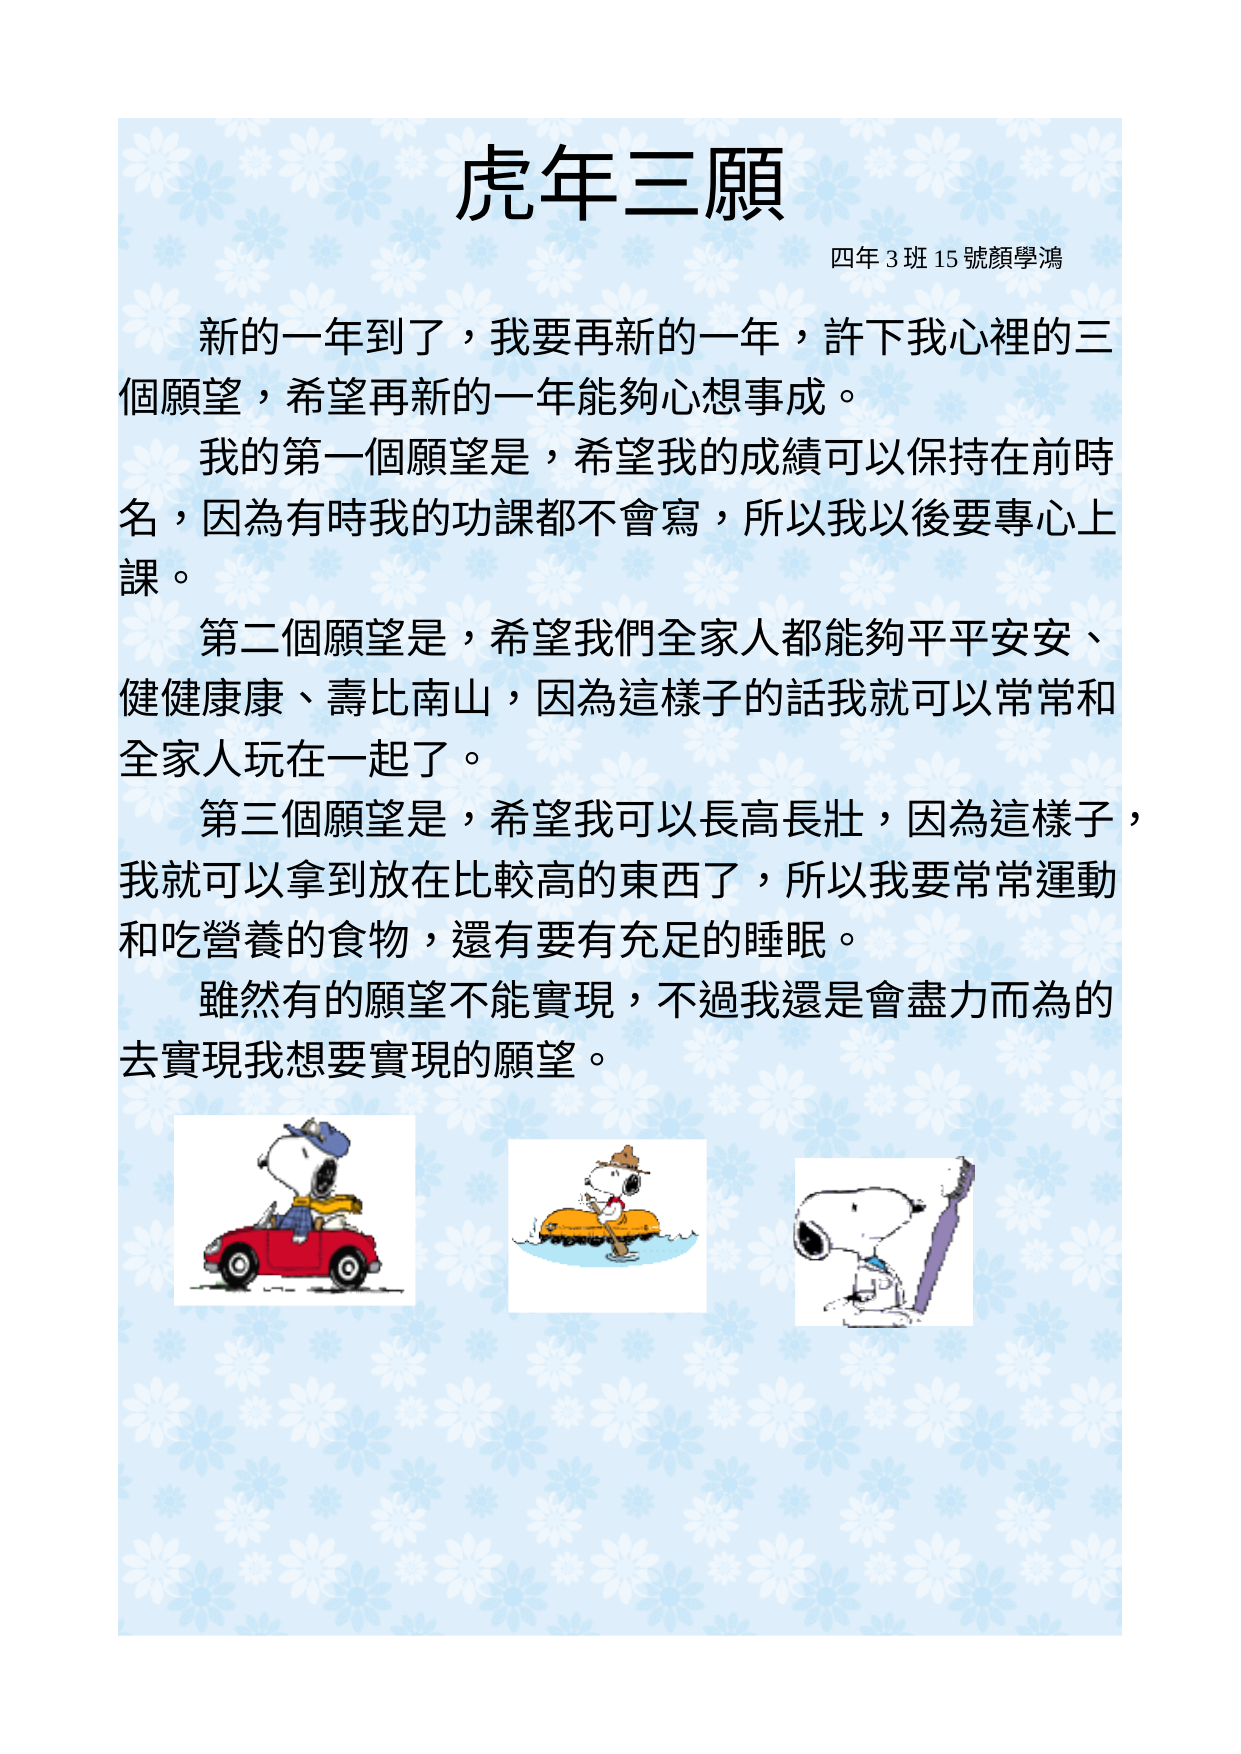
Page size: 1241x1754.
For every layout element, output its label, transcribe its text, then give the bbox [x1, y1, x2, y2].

text 新的一年到了，我要再新的一年，許下我心裡的三個願望，希望再新的一年能夠心想事成。 [118, 304, 1122, 424]
picture [118, 1088, 1122, 1636]
text 我的第一個願望是，希望我的成績可以保持在前時名，因為有時我的功課都不會寫，所以我以後要專心上課。 [118, 424, 1122, 605]
picture [118, 275, 1122, 304]
text 虎年三願 [118, 118, 1122, 239]
text 四年3班15號顏學鴻 [118, 239, 1122, 275]
text 第二個願望是，希望我們全家人都能夠平平安安、健健康康、壽比南山，因為這樣子的話我就可以常常和全家人玩在一起了。 [118, 605, 1122, 786]
text 第三個願望是，希望我可以長高長壯，因為這樣子，我就可以拿到放在比較高的東西了，所以我要常常運動和吃營養的食物，還有要有充足的睡眠。 [118, 786, 1122, 967]
text 雖然有的願望不能實現，不過我還是會盡力而為的去實現我想要實現的願望。 [118, 967, 1122, 1088]
